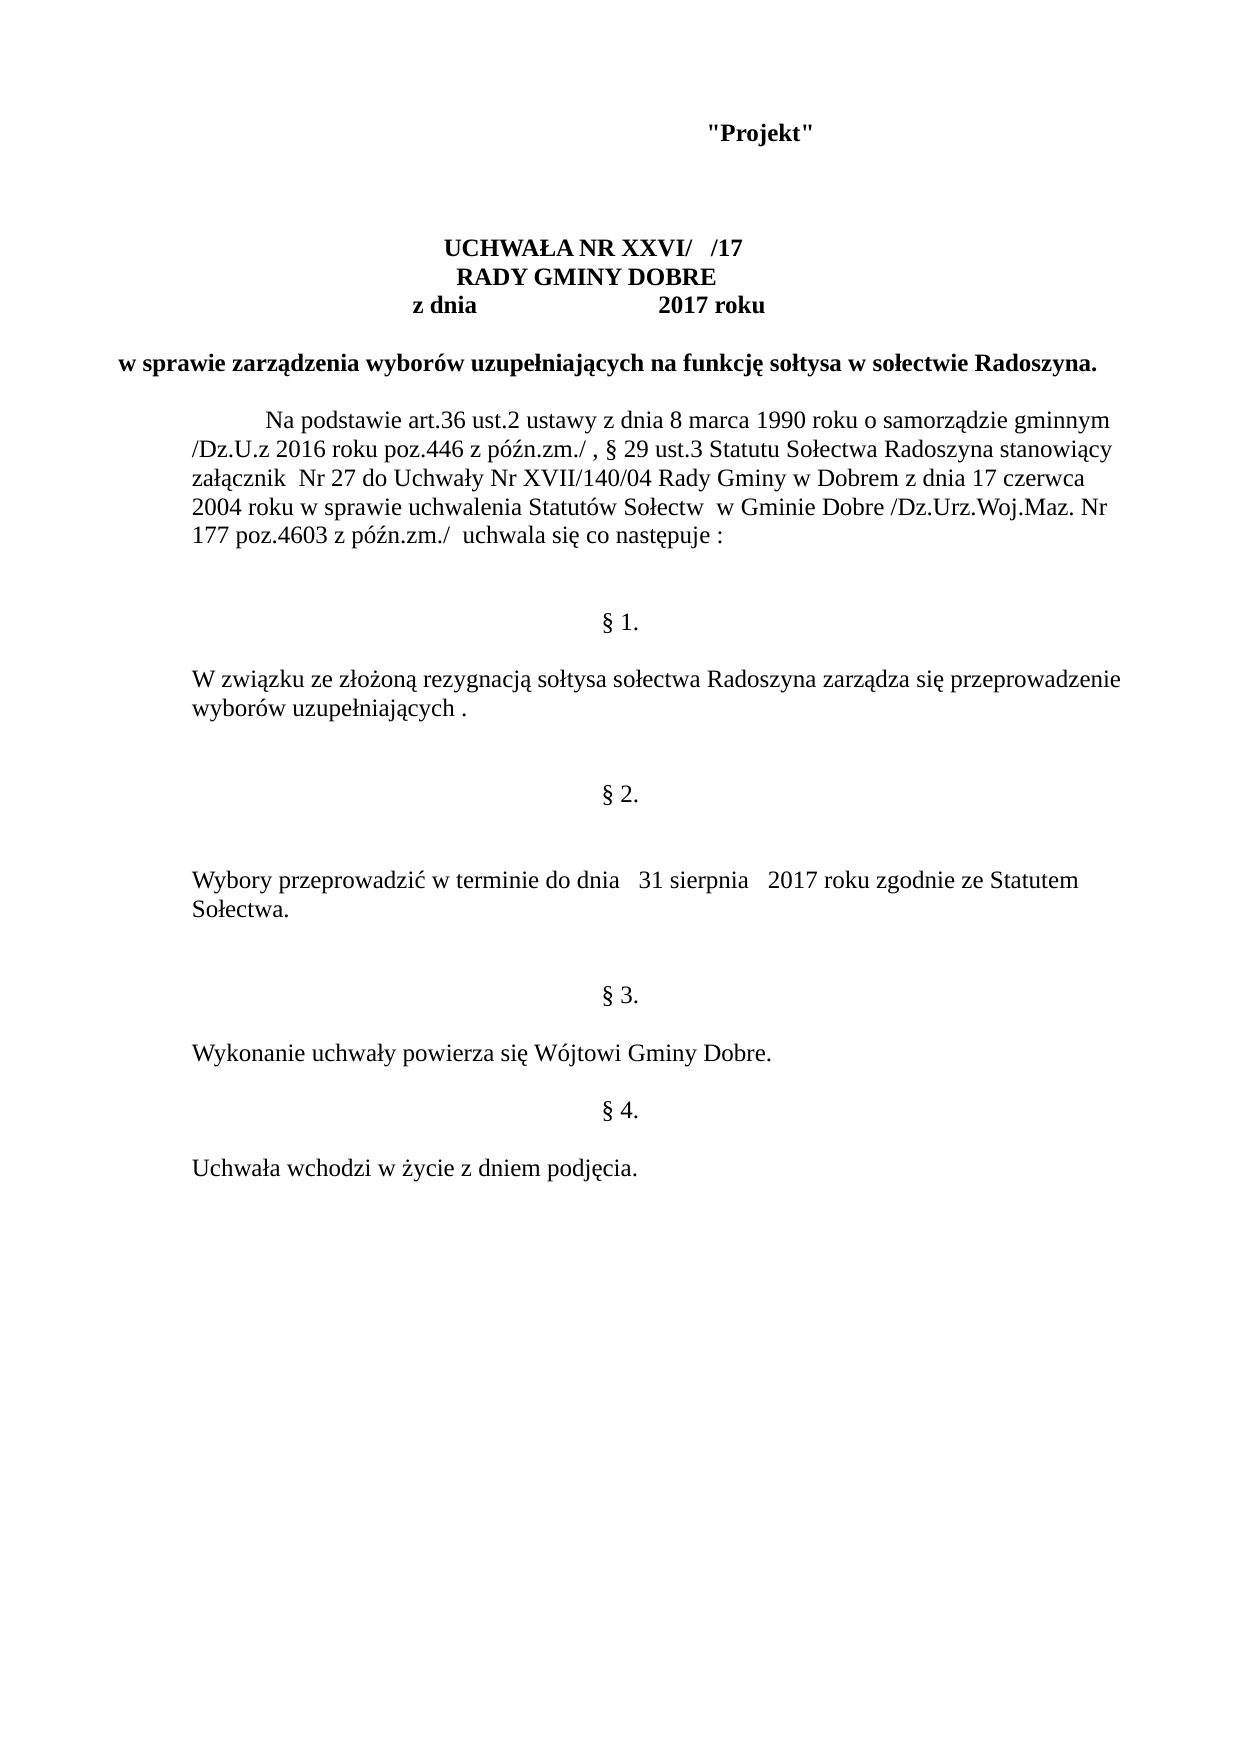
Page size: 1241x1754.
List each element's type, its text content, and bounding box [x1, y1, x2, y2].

text W związku ze złożoną rezygnacją sołtysa sołectwa Radoszyna zarządza się przeprowadzenie wyborów uzupełniających . [118, 664, 1122, 722]
text /Dz.U.z 2016 roku poz.446 z późn.zm./ , § 29 ust.3 Statutu Sołectwa Radoszyna stanowiący załącznik Nr 27 do Uchwały Nr XVII/140/04 Rady Gminy w Dobrem z dnia 17 czerwca 2004 roku w sprawie uchwalenia Statutów Sołectw w Gminie Dobre /Dz.Urz.Woj.Maz. Nr 177 poz.4603 z późn.zm./ uchwala się co następuje : [118, 434, 1122, 549]
text § 4. [118, 1096, 1122, 1124]
text RADY GMINY DOBRE [118, 262, 1122, 291]
text UCHWAŁA NR XXVI/ /17 [118, 233, 1122, 262]
text Wybory przeprowadzić w terminie do dnia 31 sierpnia 2017 roku zgodnie ze Statutem [118, 866, 1122, 894]
text § 3. [118, 981, 1122, 1009]
text § 1. [118, 607, 1122, 636]
text z dnia 2017 roku [118, 291, 1122, 319]
text § 2. [118, 779, 1122, 808]
text Sołectwa. [118, 894, 1122, 923]
text Na podstawie art.36 ust.2 ustawy z dnia 8 marca 1990 roku o samorządzie gminnym [118, 406, 1122, 434]
text Uchwała wchodzi w życie z dniem podjęcia. [118, 1153, 1122, 1182]
text "Projekt" [118, 118, 1122, 147]
text w sprawie zarządzenia wyborów uzupełniających na funkcję sołtysa w sołectwie Radoszyna. [118, 348, 1122, 377]
text Wykonanie uchwały powierza się Wójtowi Gminy Dobre. [118, 1038, 1122, 1067]
